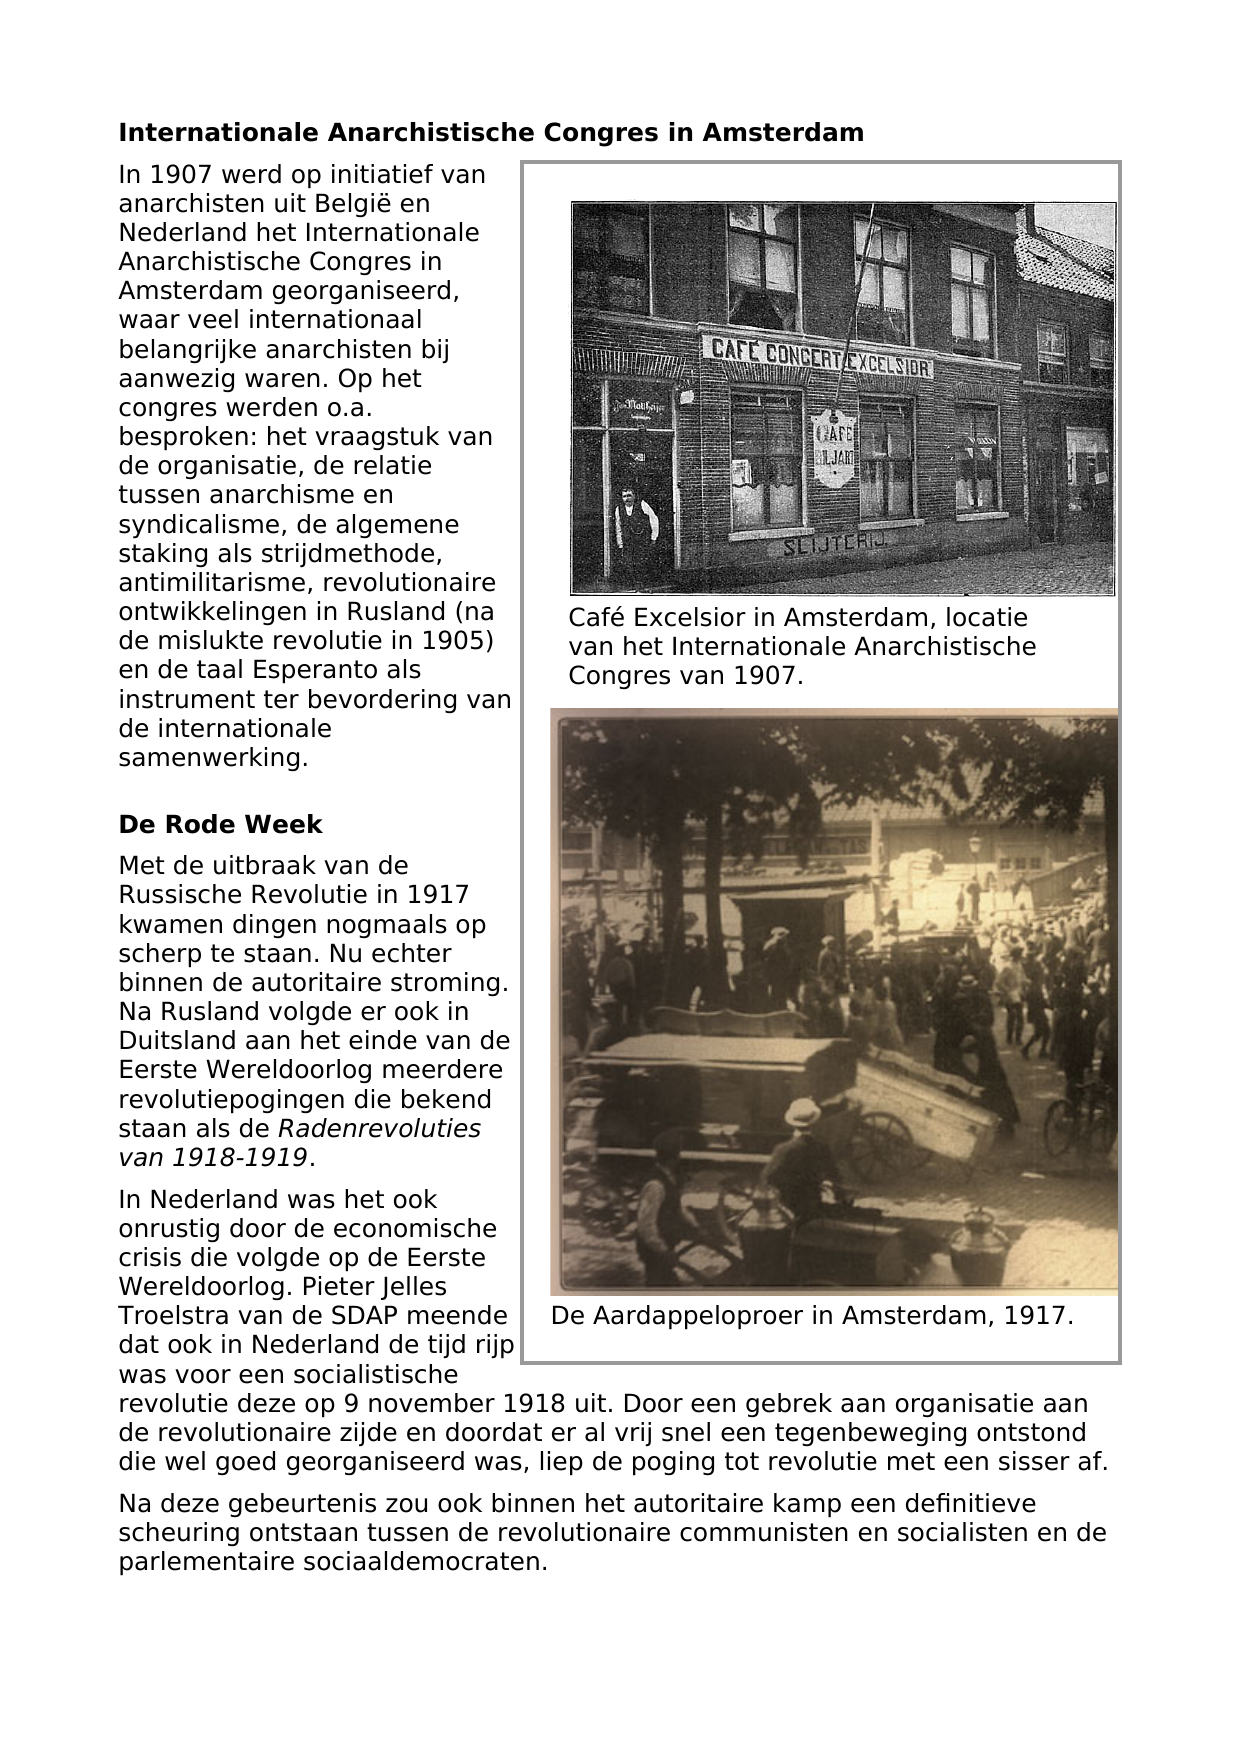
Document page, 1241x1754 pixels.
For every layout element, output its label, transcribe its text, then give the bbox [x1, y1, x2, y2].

subtitle Internationale Anarchistische Congres in Amsterdam [118, 118, 1122, 147]
table_header Café Excelsior in Amsterdam, locatie van het Internationale Anarchistische Congres van 1907. De Aardappeloproer in Amsterdam, 1917. [533, 164, 1118, 1361]
text Met de uitbraak van de Russische Revolutie in 1917 kwamen dingen nogmaals op scherp te staan. Nu echter binnen de autoritaire stroming. Na Rusland volgde er ook in Duitsland aan het einde van de Eerste Wereldoorlog meerdere revolutiepogingen die bekend staan als de Radenrevoluties van 1918-1919. [118, 851, 520, 1172]
text In 1907 werd op initiatief van anarchisten uit België en Nederland het Internationale Anarchistische Congres in Amsterdam georganiseerd, waar veel internationaal belangrijke anarchisten bij aanwezig waren. Op het congres werden o.a. besproken: het vraagstuk van de organisatie, de relatie tussen anarchisme en syndicalisme, de algemene staking als strijdmethode, antimilitarisme, revolutionaire ontwikkelingen in Rusland (na de mislukte revolutie in 1905) en de taal Esperanto als instrument ter bevordering van de internationale samenwerking. [118, 160, 520, 772]
picture [550, 708, 1118, 1296]
text In Nederland was het ook onrustig door de economische crisis die volgde op de Eerste Wereldoorlog. Pieter Jelles Troelstra van de SDAP meende dat ook in Nederland de tijd rijp was voor een socialistische revolutie deze op 9 november 1918 uit. Door een gebrek aan organisatie aan de revolutionaire zijde en doordat er al vrij snel een tegenbeweging ontstond die wel goed georganiseerd was, liep de poging tot revolutie met een sisser af. [118, 1185, 1122, 1476]
text Na deze gebeurtenis zou ook binnen het autoritaire kamp een definitieve scheuring ontstaan tussen de revolutionaire communisten en socialisten en de parlementaire sociaaldemocraten. [118, 1489, 1122, 1576]
picture [568, 199, 1118, 597]
subtitle De Rode Week [118, 810, 520, 839]
